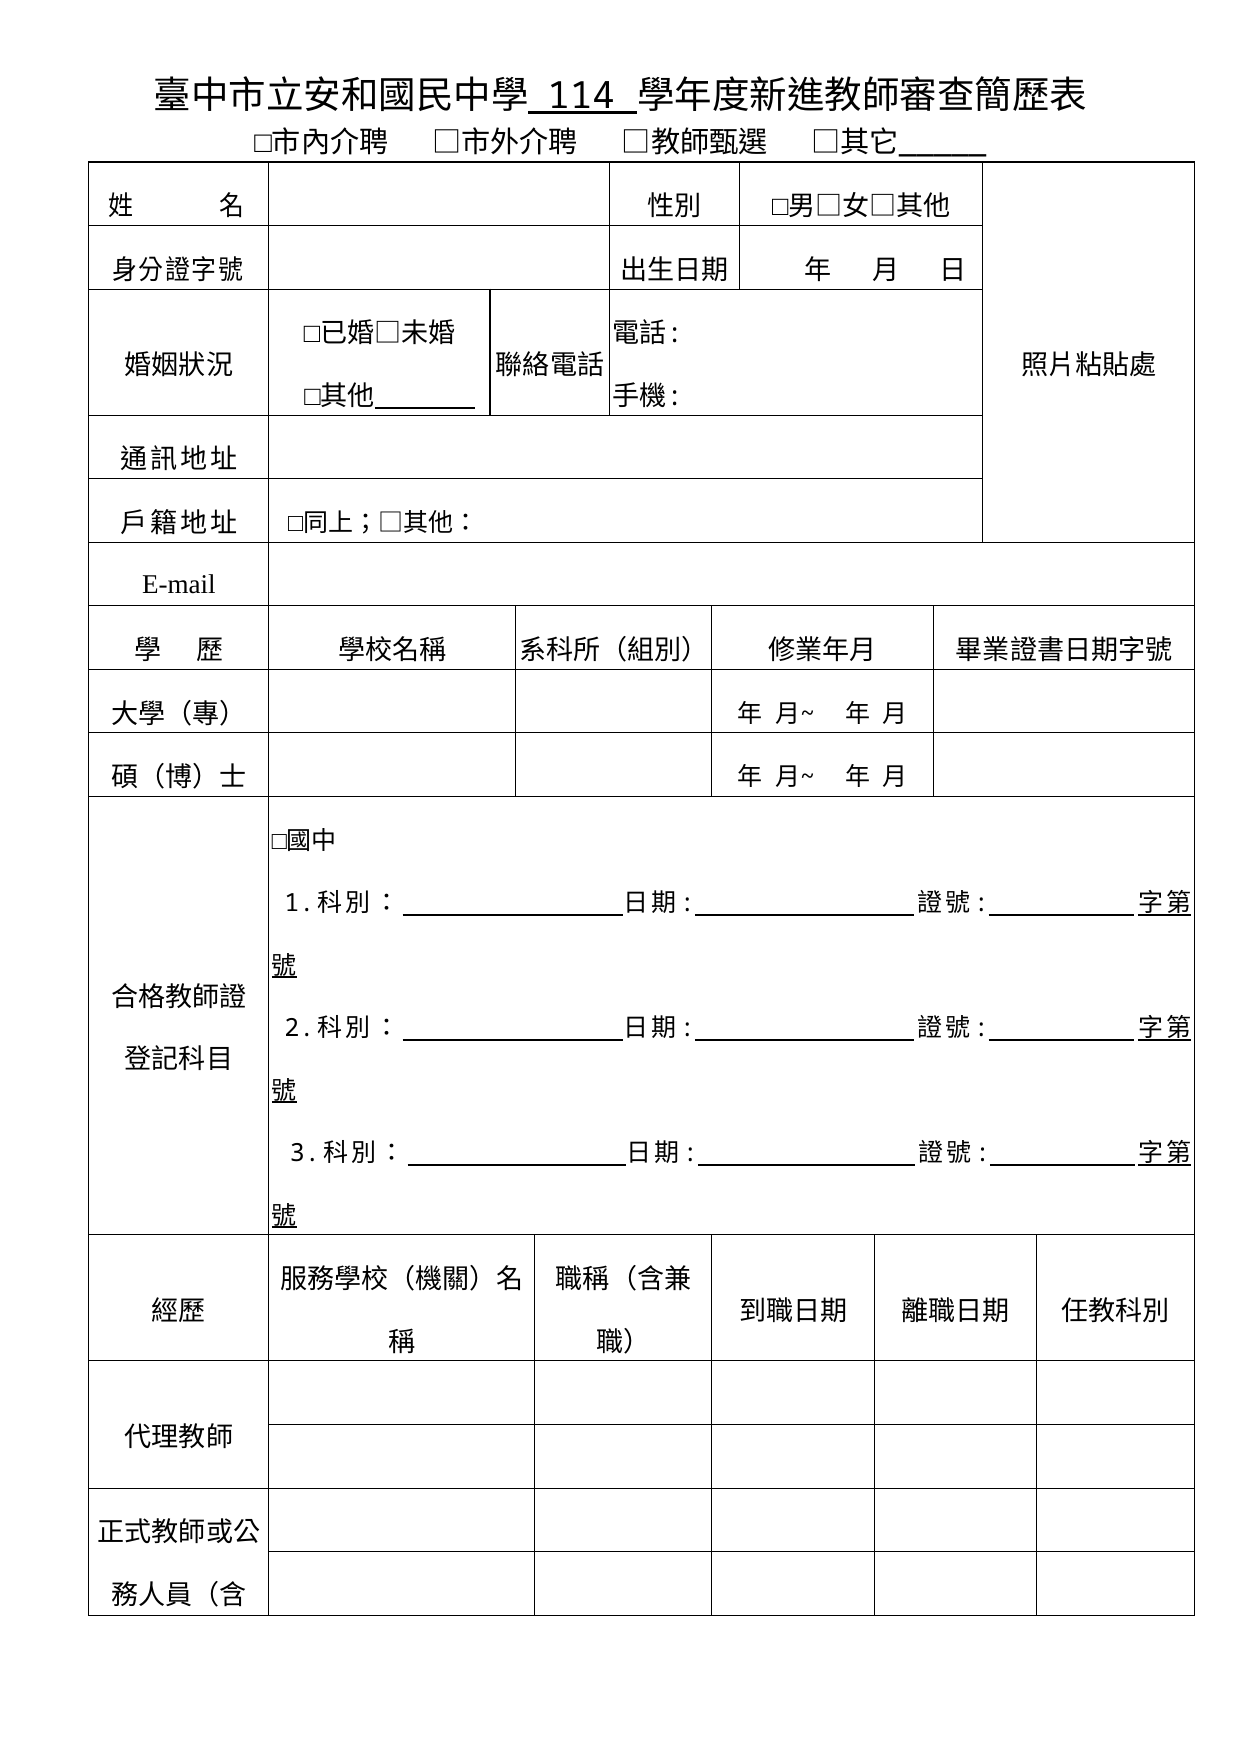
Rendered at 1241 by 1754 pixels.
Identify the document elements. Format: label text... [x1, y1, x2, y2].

table_cell [712, 1552, 874, 1614]
table_cell [269, 1361, 534, 1424]
table_cell 聯絡電話 [491, 290, 609, 414]
table_cell 身分證字號 [89, 226, 268, 288]
table_cell 系科所（組別） [516, 606, 711, 669]
table_cell [269, 670, 515, 732]
table_cell E-mail [89, 543, 268, 605]
table_cell 畢業證書日期字號 [934, 606, 1194, 669]
table_cell [269, 1489, 534, 1551]
table_cell [712, 1425, 874, 1487]
table_header 照片粘貼處 [983, 163, 1194, 542]
table_cell [1037, 1425, 1194, 1487]
table_cell [269, 226, 609, 288]
table_cell [712, 1489, 874, 1551]
table_cell 到職日期 [712, 1235, 874, 1360]
table_cell □國中 1.科別： 日期: 證號: 字第 號 2.科別： 日期: 證號: 字第 號 3.科別： 日期: 證號: 字第 號 [269, 797, 1194, 1234]
table_cell 服務學校（機關）名稱 [269, 1235, 534, 1360]
table_cell [1037, 1489, 1194, 1551]
table_cell 任教科別 [1037, 1235, 1194, 1360]
table_header 姓 名 [89, 163, 268, 225]
table_cell 離職日期 [875, 1235, 1036, 1360]
table_cell [875, 1425, 1036, 1487]
table_header □男□女□其他 [740, 163, 982, 225]
table_cell 婚姻狀況 [89, 290, 268, 414]
table_header 性別 [610, 163, 739, 225]
table_cell 電話: 手機: [610, 290, 982, 414]
table_cell 年 月~ 年 月 [712, 733, 933, 796]
table_cell 修業年月 [712, 606, 933, 669]
table_cell 年 月~ 年 月 [712, 670, 933, 732]
table_cell 出生日期 [610, 226, 739, 288]
text 臺中市立安和國民中學 114 學年度新進教師審查簡歷表 [89, 64, 1152, 119]
table_cell [535, 1361, 711, 1424]
table_cell [1037, 1361, 1194, 1424]
table_cell [269, 1425, 534, 1487]
table_cell 年 月 日 [740, 226, 982, 288]
table_cell 正式教師或公務人員（含 [89, 1489, 268, 1614]
table_cell [269, 1552, 534, 1614]
table_cell [516, 670, 711, 732]
table_cell 學校名稱 [269, 606, 515, 669]
table_cell [269, 733, 515, 796]
table_cell 碩（博）士 [89, 733, 268, 796]
table_cell 大學（專） [89, 670, 268, 732]
table_cell [535, 1552, 711, 1614]
table_cell 學歷 [89, 606, 268, 669]
table_cell 代理教師 [89, 1361, 268, 1487]
table_cell [535, 1489, 711, 1551]
table_cell [269, 543, 1194, 605]
table_cell [875, 1552, 1036, 1614]
table_cell 通訊地址 [89, 416, 268, 478]
table_cell □已婚□未婚 □其他 [269, 290, 489, 414]
table_cell [516, 733, 711, 796]
table_cell [269, 416, 982, 478]
table_cell 戶籍地址 [89, 479, 268, 542]
text □市內介聘 □市外介聘 □教師甄選 □其它_____ [89, 119, 1152, 161]
table_cell [934, 733, 1194, 796]
table_cell [875, 1489, 1036, 1551]
table_cell [875, 1361, 1036, 1424]
table_cell [934, 670, 1194, 732]
table_cell 經歷 [89, 1235, 268, 1360]
table_cell [535, 1425, 711, 1487]
table_cell [1037, 1552, 1194, 1614]
table_cell □同上；□其他： [269, 479, 982, 542]
table_header [269, 163, 609, 225]
table_cell 職稱（含兼職） [535, 1235, 711, 1360]
table_cell [712, 1361, 874, 1424]
table_cell 合格教師證 登記科目 [89, 797, 268, 1234]
